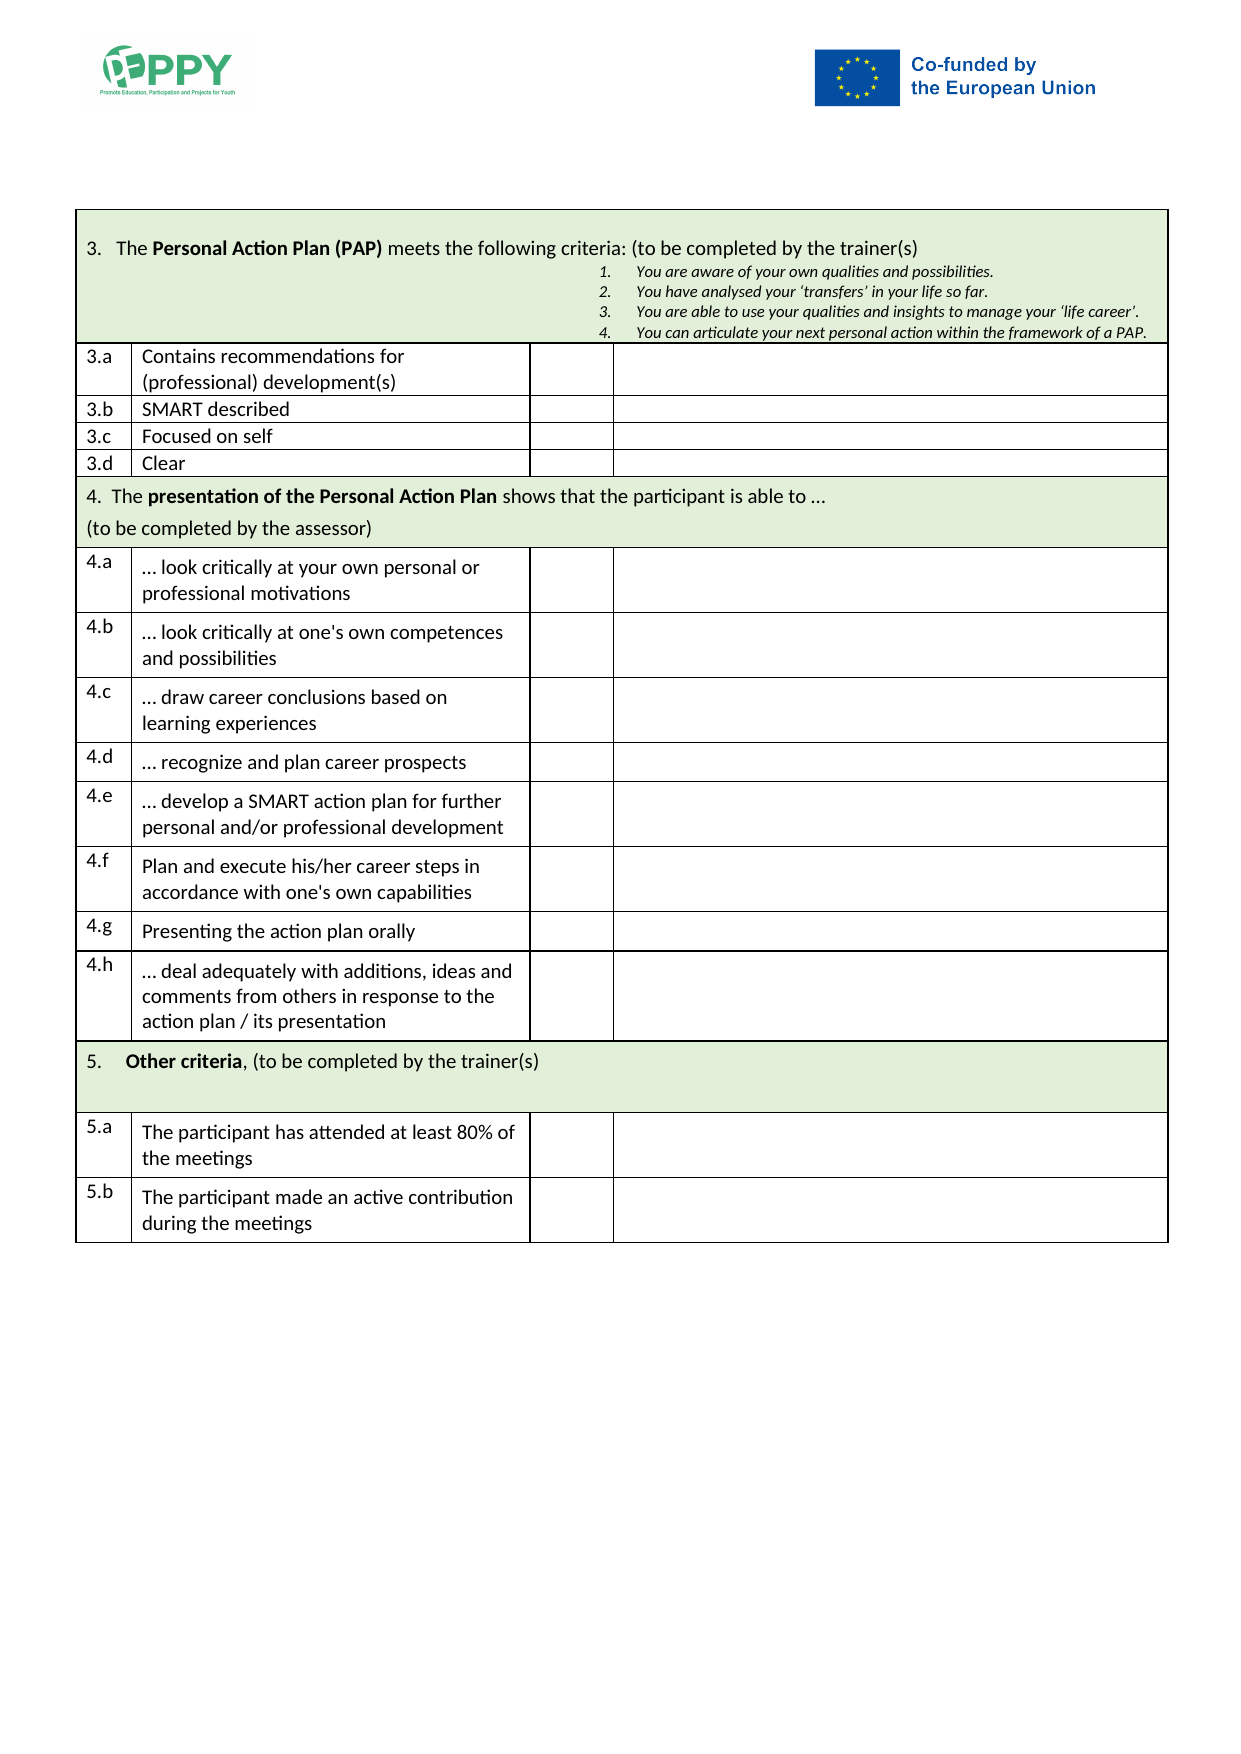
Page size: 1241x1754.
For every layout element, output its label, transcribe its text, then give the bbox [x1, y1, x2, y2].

table_cell [614, 344, 1167, 394]
table_cell 5.a [77, 1113, 131, 1176]
table_cell … recognize and plan career prospects [132, 743, 529, 781]
table_cell 4.a [77, 548, 131, 612]
table_cell [614, 847, 1167, 911]
table_cell 5.b [77, 1178, 131, 1241]
table_cell The participant has attended at least 80% of the meetings [132, 1113, 529, 1176]
table_cell [531, 743, 613, 781]
table_cell [150, 1243, 530, 1268]
table_cell [614, 613, 1167, 676]
table_cell [614, 1113, 1167, 1176]
table_cell 5. Other criteria, (to be completed by the trainer(s) [77, 1042, 1167, 1112]
table_cell [614, 678, 1167, 741]
table_cell [530, 1243, 613, 1268]
table_cell 3.a [77, 344, 131, 394]
table_cell [531, 396, 613, 422]
table_cell SMART described [132, 396, 529, 422]
table_cell … draw career conclusions based on learning experiences [132, 678, 529, 741]
table_cell 4. The presentation of the Personal Action Plan shows that the participant is able to … (to be completed by the assessor) [77, 477, 1167, 547]
table_cell … develop a SMART action plan for further personal and/or professional development [132, 782, 529, 846]
table_cell [76, 1243, 131, 1268]
table_cell [614, 952, 1167, 1040]
picture [82, 31, 253, 109]
table_cell Focused on self [132, 423, 529, 448]
table_cell [531, 344, 613, 394]
picture [811, 46, 1117, 110]
table_cell [531, 678, 613, 741]
table_cell 4.f [77, 847, 131, 911]
table_cell Contains recommendations for (professional) development(s) [132, 344, 529, 394]
table_cell [531, 782, 613, 846]
table_cell [531, 548, 613, 612]
table_cell [531, 613, 613, 676]
table_cell [531, 912, 613, 950]
table_cell [614, 912, 1167, 950]
table_cell The participant made an active contribution during the meetings [132, 1178, 529, 1241]
table_cell 3.b [77, 396, 131, 422]
table_cell 4.c [77, 678, 131, 741]
table_cell [531, 952, 613, 1040]
table_cell 4.b [77, 613, 131, 676]
table_cell Presenting the action plan orally [132, 912, 529, 950]
table_cell [614, 396, 1167, 422]
table_cell [531, 847, 613, 911]
table_cell 4.h [77, 952, 131, 1040]
table_header 3. The Personal Action Plan (PAP) meets the following criteria: (to be completed by the trainer(s) You are aware of your own qualities and possibilities. You have analysed your ‘transfers’ in your life so far. You are able to use your qualities and insights to manage your ‘life career’. You can articulate your next personal action within the framework of a PAP. [77, 210, 1167, 342]
table_cell [531, 423, 613, 448]
table_cell Clear [132, 450, 529, 476]
table_cell 4.g [77, 912, 131, 950]
table_cell [531, 1178, 613, 1241]
table_cell [614, 548, 1167, 612]
table_cell [614, 1243, 1168, 1268]
table_cell Plan and execute his/her career steps in accordance with one's own capabilities [132, 847, 529, 911]
table_cell [614, 782, 1167, 846]
table_cell [531, 1113, 613, 1176]
table_cell [131, 1243, 150, 1268]
table_cell … look critically at your own personal or professional motivations [132, 548, 529, 612]
table_cell … look critically at one's own competences and possibilities [132, 613, 529, 676]
table_cell 3.c [77, 423, 131, 448]
table_cell 3.d [77, 450, 131, 476]
table_cell [614, 423, 1167, 448]
table_cell [614, 450, 1167, 476]
table_cell [531, 450, 613, 476]
table_cell 4.e [77, 782, 131, 846]
table_cell [614, 743, 1167, 781]
table_cell [614, 1178, 1167, 1241]
table_cell 4.d [77, 743, 131, 781]
table_cell … deal adequately with additions, ideas and comments from others in response to the action plan / its presentation [132, 952, 529, 1040]
